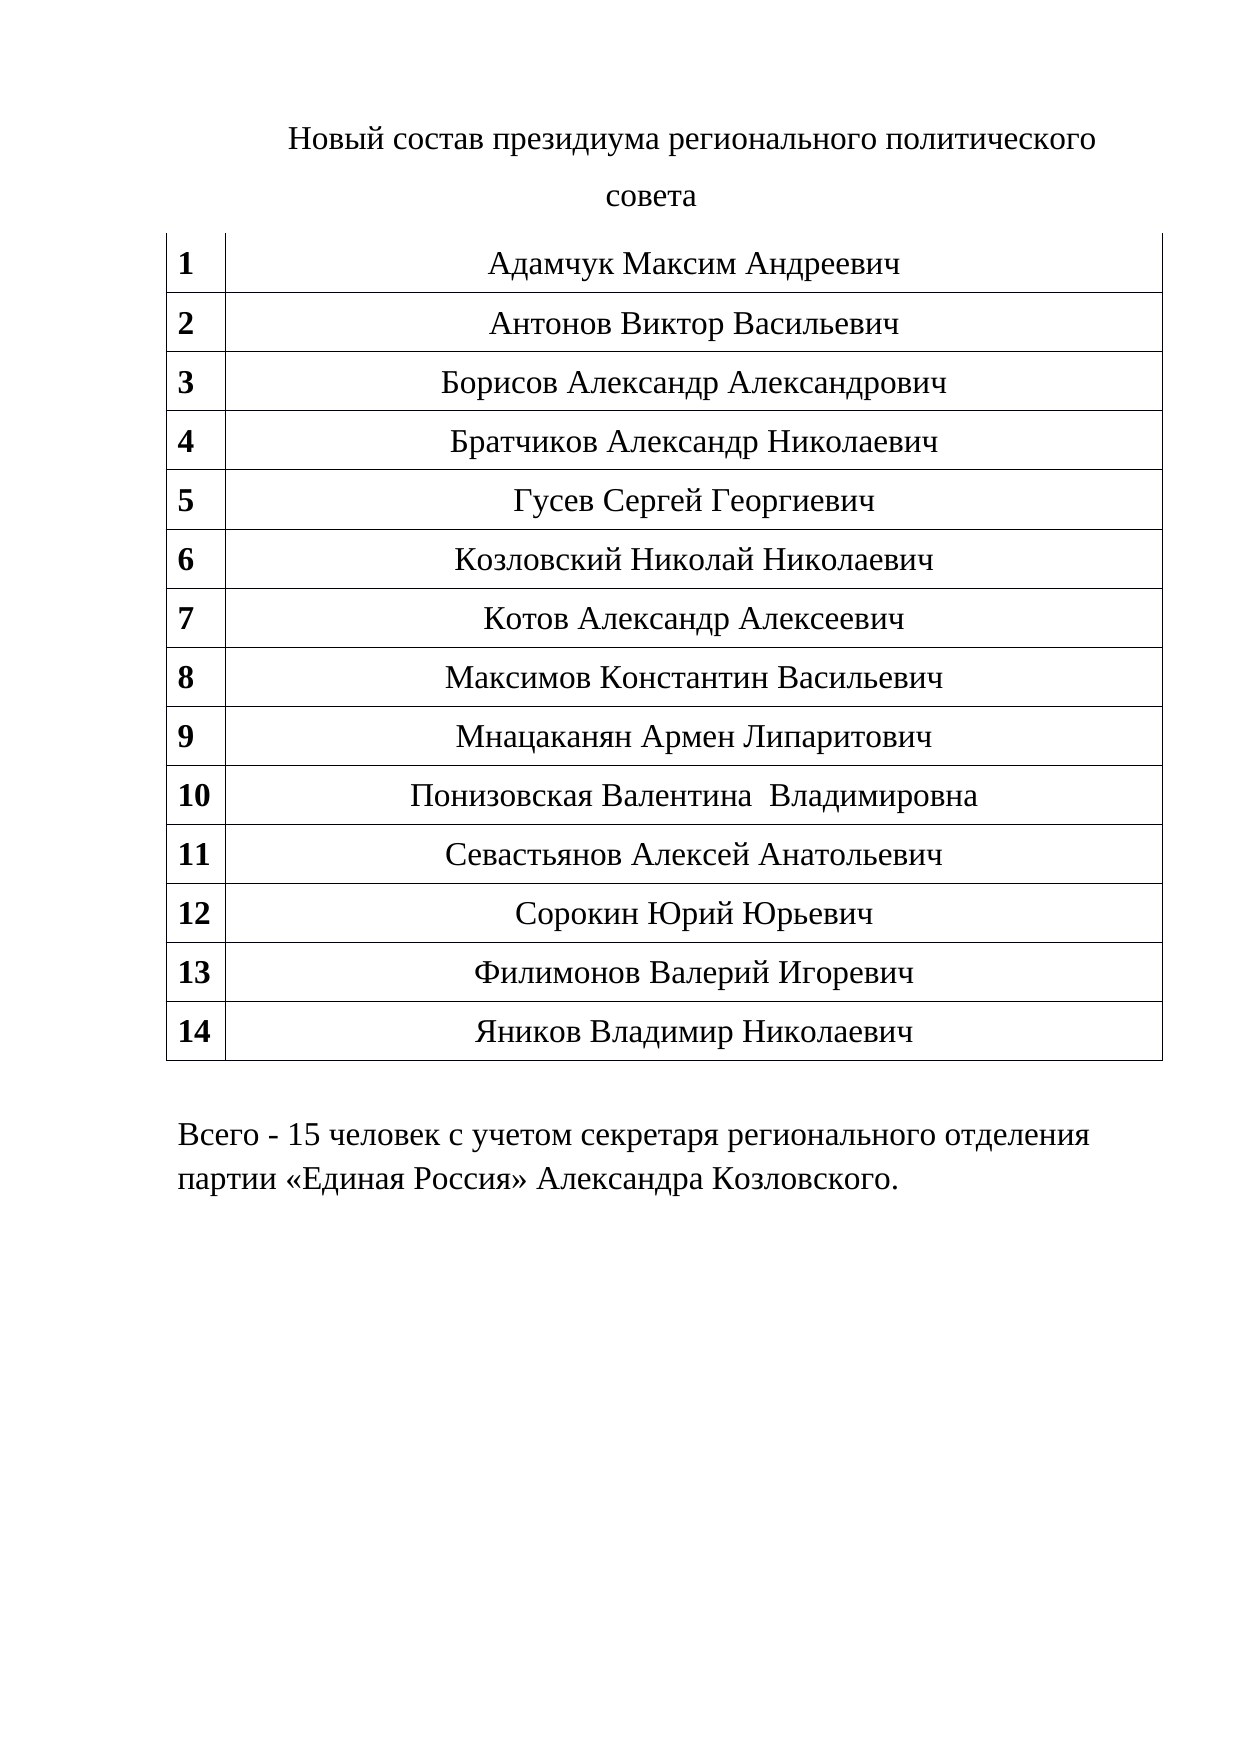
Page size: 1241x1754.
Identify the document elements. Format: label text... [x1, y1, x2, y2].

table_cell Филимонов Валерий Игоревич [226, 943, 1162, 1001]
table_cell Сорокин Юрий Юрьевич [226, 884, 1162, 942]
table_cell Гусев Сергей Георгиевич [226, 470, 1162, 528]
table_cell Котов Александр Алексеевич [226, 589, 1162, 647]
table_cell [167, 470, 225, 528]
text Всего - 15 человек с учетом секретаря регионального отделения партии «Единая Россия» Александра Козловского. [177, 1114, 1152, 1196]
table_cell [167, 589, 225, 647]
table_cell Яников Владимир Николаевич [226, 1002, 1162, 1060]
table_cell [167, 411, 225, 469]
table_cell Борисов Александр Александрович [226, 352, 1162, 410]
table_cell Мнацаканян Армен Липаритович [226, 707, 1162, 765]
table_cell [167, 352, 225, 410]
table_cell [167, 707, 225, 765]
table_cell [167, 648, 225, 706]
table_cell [167, 530, 225, 587]
table_cell Козловский Николай Николаевич [226, 530, 1162, 587]
table_cell [167, 884, 225, 942]
table_header Адамчук Максим Андреевич [226, 233, 1162, 292]
table_cell Максимов Константин Васильевич [226, 648, 1162, 706]
table_cell [167, 766, 225, 824]
table_header [167, 233, 225, 292]
table_cell [167, 825, 225, 883]
table_cell [167, 293, 225, 351]
table_cell Антонов Виктор Васильевич [226, 293, 1162, 351]
table_cell [167, 1002, 225, 1060]
table_cell Понизовская Валентина Владимировна [226, 766, 1162, 824]
table_cell [167, 943, 225, 1001]
table_cell Братчиков Александр Николаевич [226, 411, 1162, 469]
table_cell Севастьянов Алексей Анатольевич [226, 825, 1162, 883]
text Новый состав президиума регионального политического совета [177, 118, 1133, 214]
